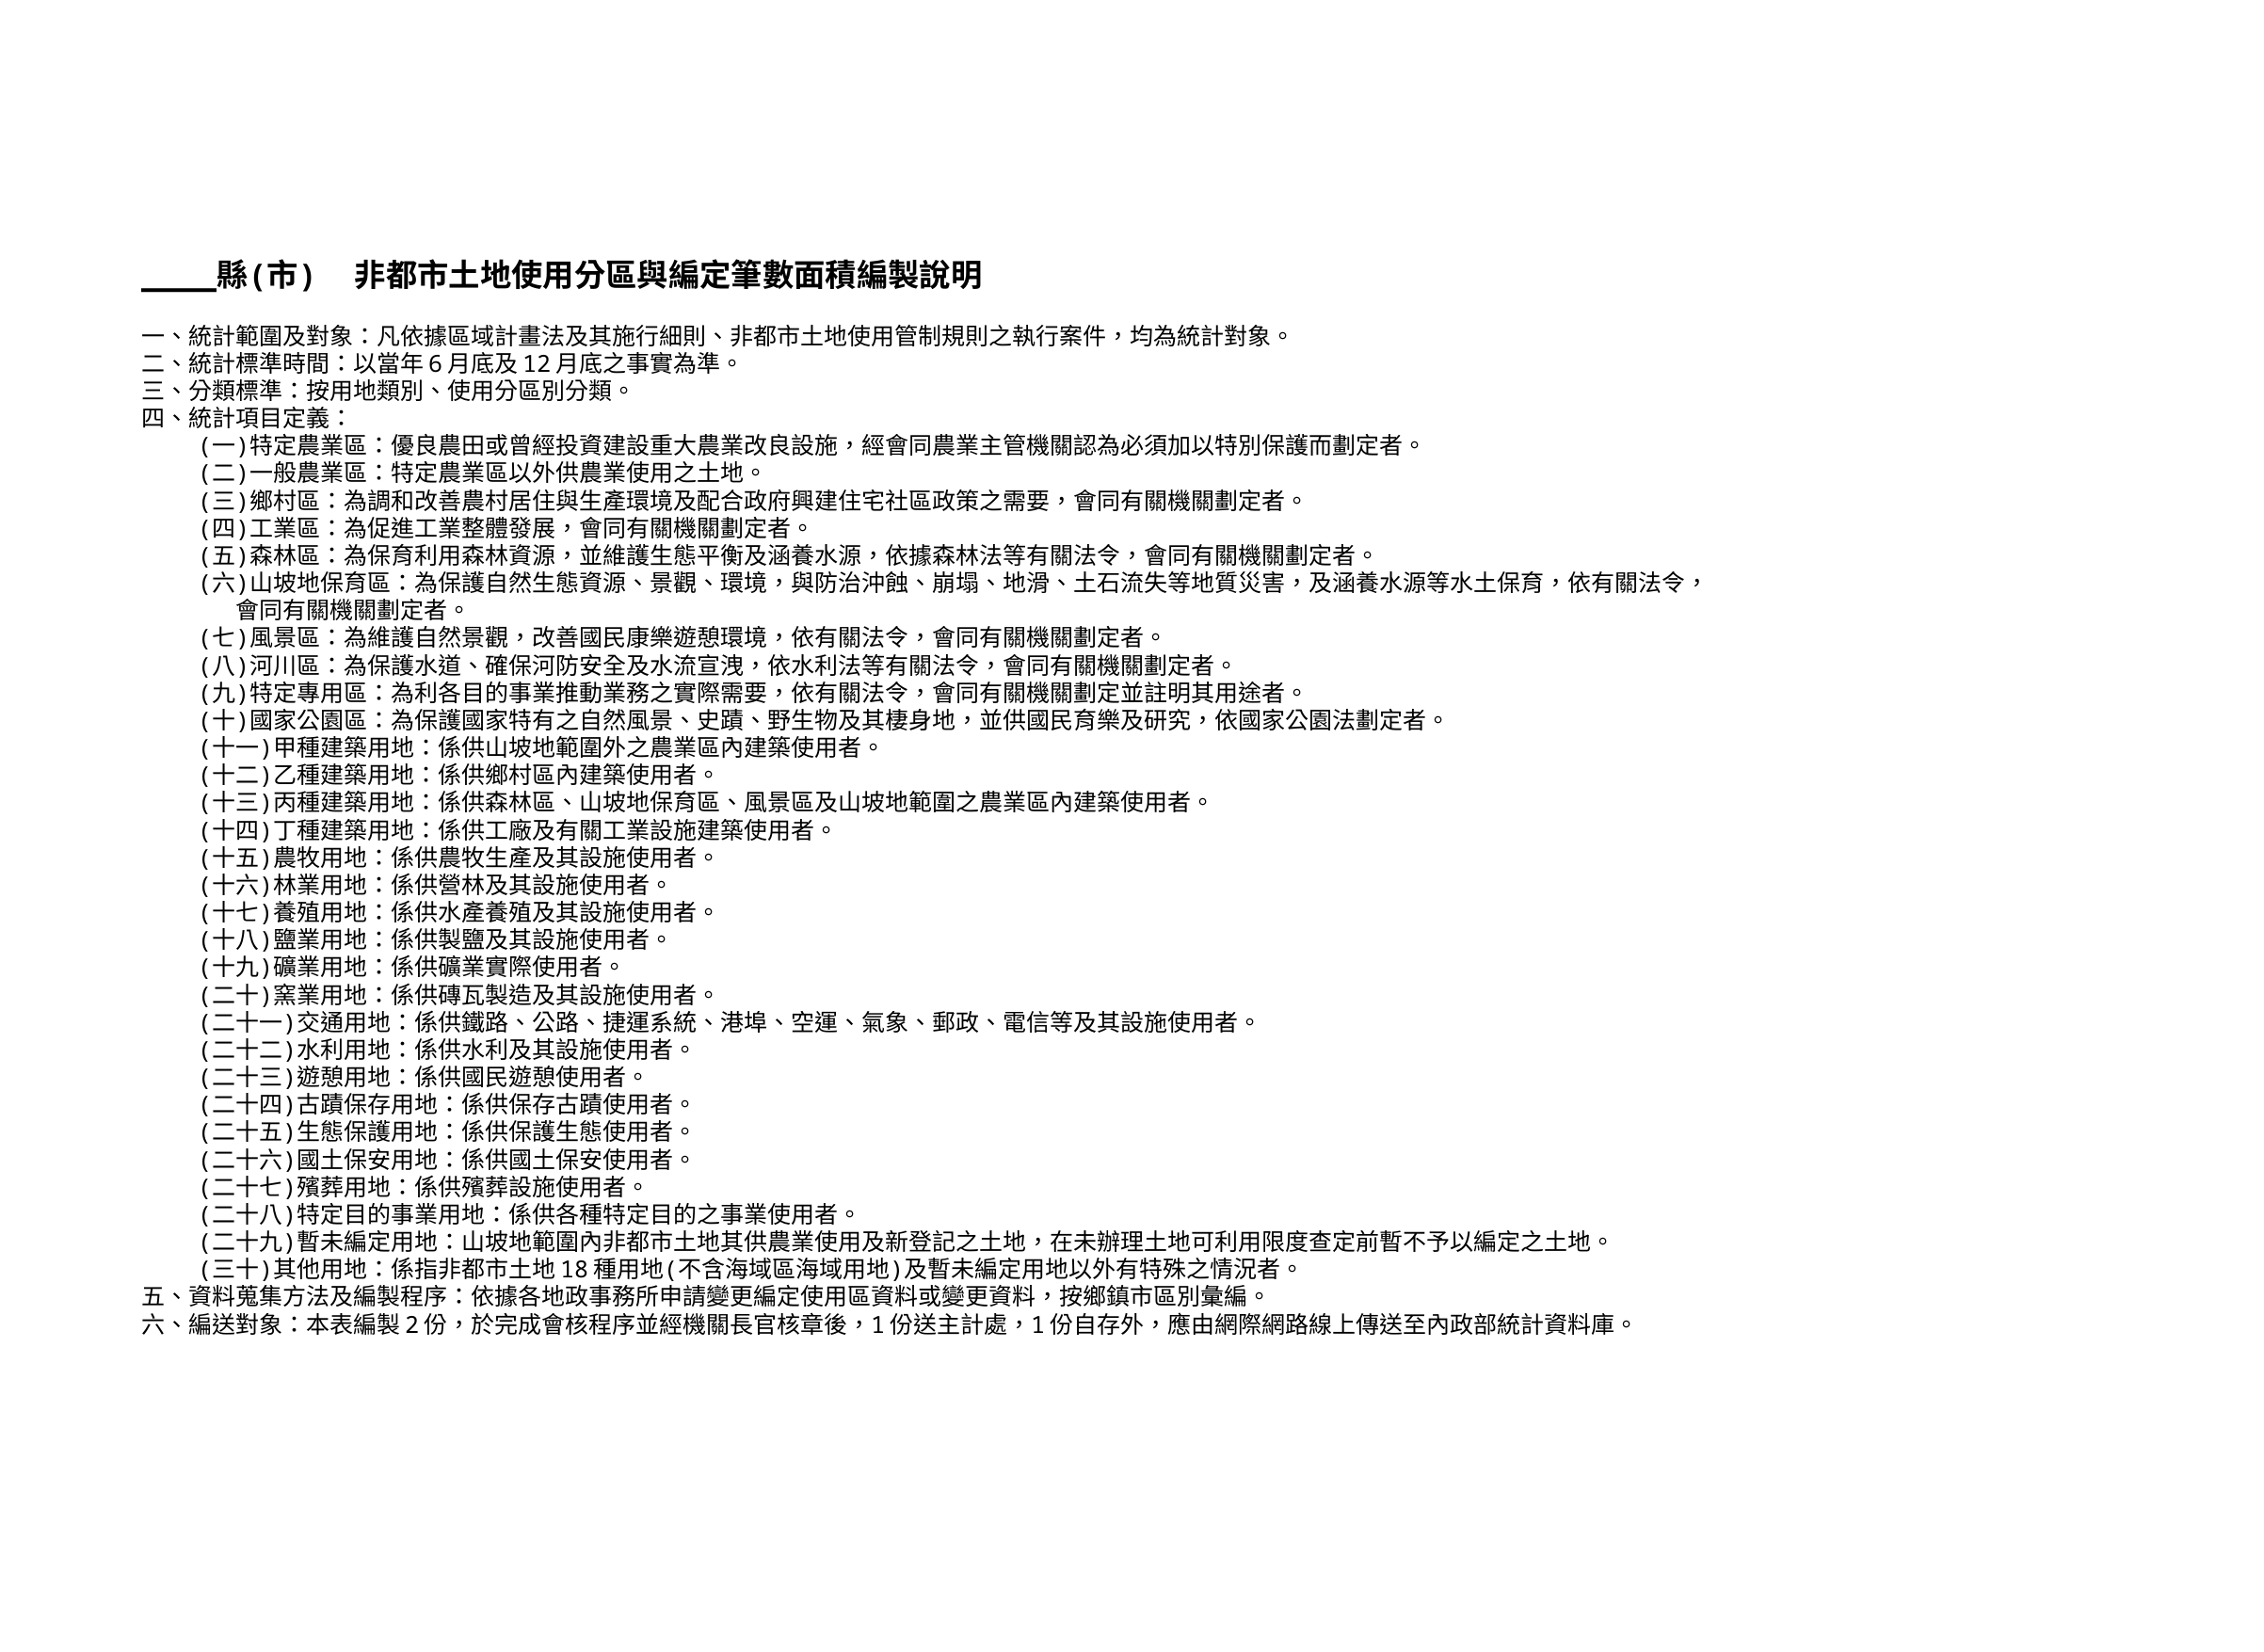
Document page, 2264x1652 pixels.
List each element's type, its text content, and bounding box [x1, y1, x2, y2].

text (三十)其他用地：係指非都市土地18種用地(不含海域區海域用地)及暫未編定用地以外有特殊之情況者。 [141, 1256, 1946, 1283]
text 會同有關機關劃定者。 [141, 597, 2091, 624]
text 二、統計標準時間：以當年6月底及12月底之事實為準。 [141, 350, 1946, 377]
text (十六)林業用地：係供營林及其設施使用者。 [141, 872, 1946, 899]
text (十四)丁種建築用地：係供工廠及有關工業設施建築使用者。 [141, 817, 1946, 844]
text (二十八)特定目的事業用地：係供各種特定目的之事業使用者。 [141, 1201, 1946, 1228]
text (二十七)殯葬用地：係供殯葬設施使用者。 [141, 1174, 1946, 1201]
text 三、分類標準：按用地類別、使用分區別分類。 [141, 377, 1946, 405]
text (十二)乙種建築用地：係供鄉村區內建築使用者。 [141, 762, 1946, 789]
text 六、編送對象：本表編製2份，於完成會核程序並經機關長官核章後，1份送主計處，1份自存外，應由網際網路線上傳送至內政部統計資料庫。 [141, 1311, 1946, 1339]
text (一)特定農業區：優良農田或曾經投資建設重大農業改良設施，經會同農業主管機關認為必須加以特別保護而劃定者。 [141, 432, 1946, 459]
text (十七)養殖用地：係供水產養殖及其設施使用者。 [141, 899, 1946, 926]
text (十九)礦業用地：係供礦業實際使用者。 [141, 954, 1946, 982]
text (四)工業區：為促進工業整體發展，會同有關機關劃定者。 [141, 515, 1946, 542]
text (十)國家公園區：為保護國家特有之自然風景、史蹟、野生物及其棲身地，並供國民育樂及研究，依國家公園法劃定者。 [141, 707, 1946, 734]
text (六)山坡地保育區：為保護自然生態資源、景觀、環境，與防治沖蝕、崩塌、地滑、土石流失等地質災害，及涵養水源等水土保育，依有關法令， [141, 569, 2091, 597]
text ____縣(市) 非都市土地使用分區與編定筆數面積編製說明 [141, 250, 1948, 296]
text (十三)丙種建築用地：係供森林區、山坡地保育區、風景區及山坡地範圍之農業區內建築使用者。 [141, 789, 1946, 817]
text (二十九)暫未編定用地：山坡地範圍內非都市土地其供農業使用及新登記之土地，在未辦理土地可利用限度查定前暫不予以編定之土地。 [141, 1228, 1946, 1256]
text (二)一般農業區：特定農業區以外供農業使用之土地。 [141, 459, 1946, 488]
text (十五)農牧用地：係供農牧生產及其設施使用者。 [141, 844, 1946, 872]
text (二十一)交通用地：係供鐵路、公路、捷運系統、港埠、空運、氣象、郵政、電信等及其設施使用者。 [141, 1009, 1946, 1036]
text (二十四)古蹟保存用地：係供保存古蹟使用者。 [141, 1091, 1946, 1118]
text 四、統計項目定義： [141, 405, 1946, 432]
text 一、統計範圍及對象：凡依據區域計畫法及其施行細則、非都市土地使用管制規則之執行案件，均為統計對象。 [141, 323, 1946, 350]
text (二十三)遊憩用地：係供國民遊憩使用者。 [141, 1064, 1946, 1091]
text (二十二)水利用地：係供水利及其設施使用者。 [141, 1036, 1946, 1064]
text (二十五)生態保護用地：係供保護生態使用者。 [141, 1118, 1946, 1147]
text (五)森林區：為保育利用森林資源，並維護生態平衡及涵養水源，依據森林法等有關法令，會同有關機關劃定者。 [141, 542, 1946, 569]
text (九)特定專用區：為利各目的事業推動業務之實際需要，依有關法令，會同有關機關劃定並註明其用途者。 [141, 680, 1946, 707]
text (八)河川區：為保護水道、確保河防安全及水流宣洩，依水利法等有關法令，會同有關機關劃定者。 [141, 652, 1946, 680]
text (二十)窯業用地：係供磚瓦製造及其設施使用者。 [141, 982, 1946, 1009]
text (二十六)國土保安用地：係供國土保安使用者。 [141, 1147, 1946, 1174]
text (十一)甲種建築用地：係供山坡地範圍外之農業區內建築使用者。 [141, 734, 1946, 762]
text (十八)鹽業用地：係供製鹽及其設施使用者。 [141, 926, 1946, 954]
text (七)風景區：為維護自然景觀，改善國民康樂遊憩環境，依有關法令，會同有關機關劃定者。 [141, 624, 1946, 652]
text (三)鄉村區：為調和改善農村居住與生產環境及配合政府興建住宅社區政策之需要，會同有關機關劃定者。 [141, 488, 1946, 515]
text 五、資料蒐集方法及編製程序：依據各地政事務所申請變更編定使用區資料或變更資料，按鄉鎮市區別彙編。 [141, 1283, 1946, 1311]
